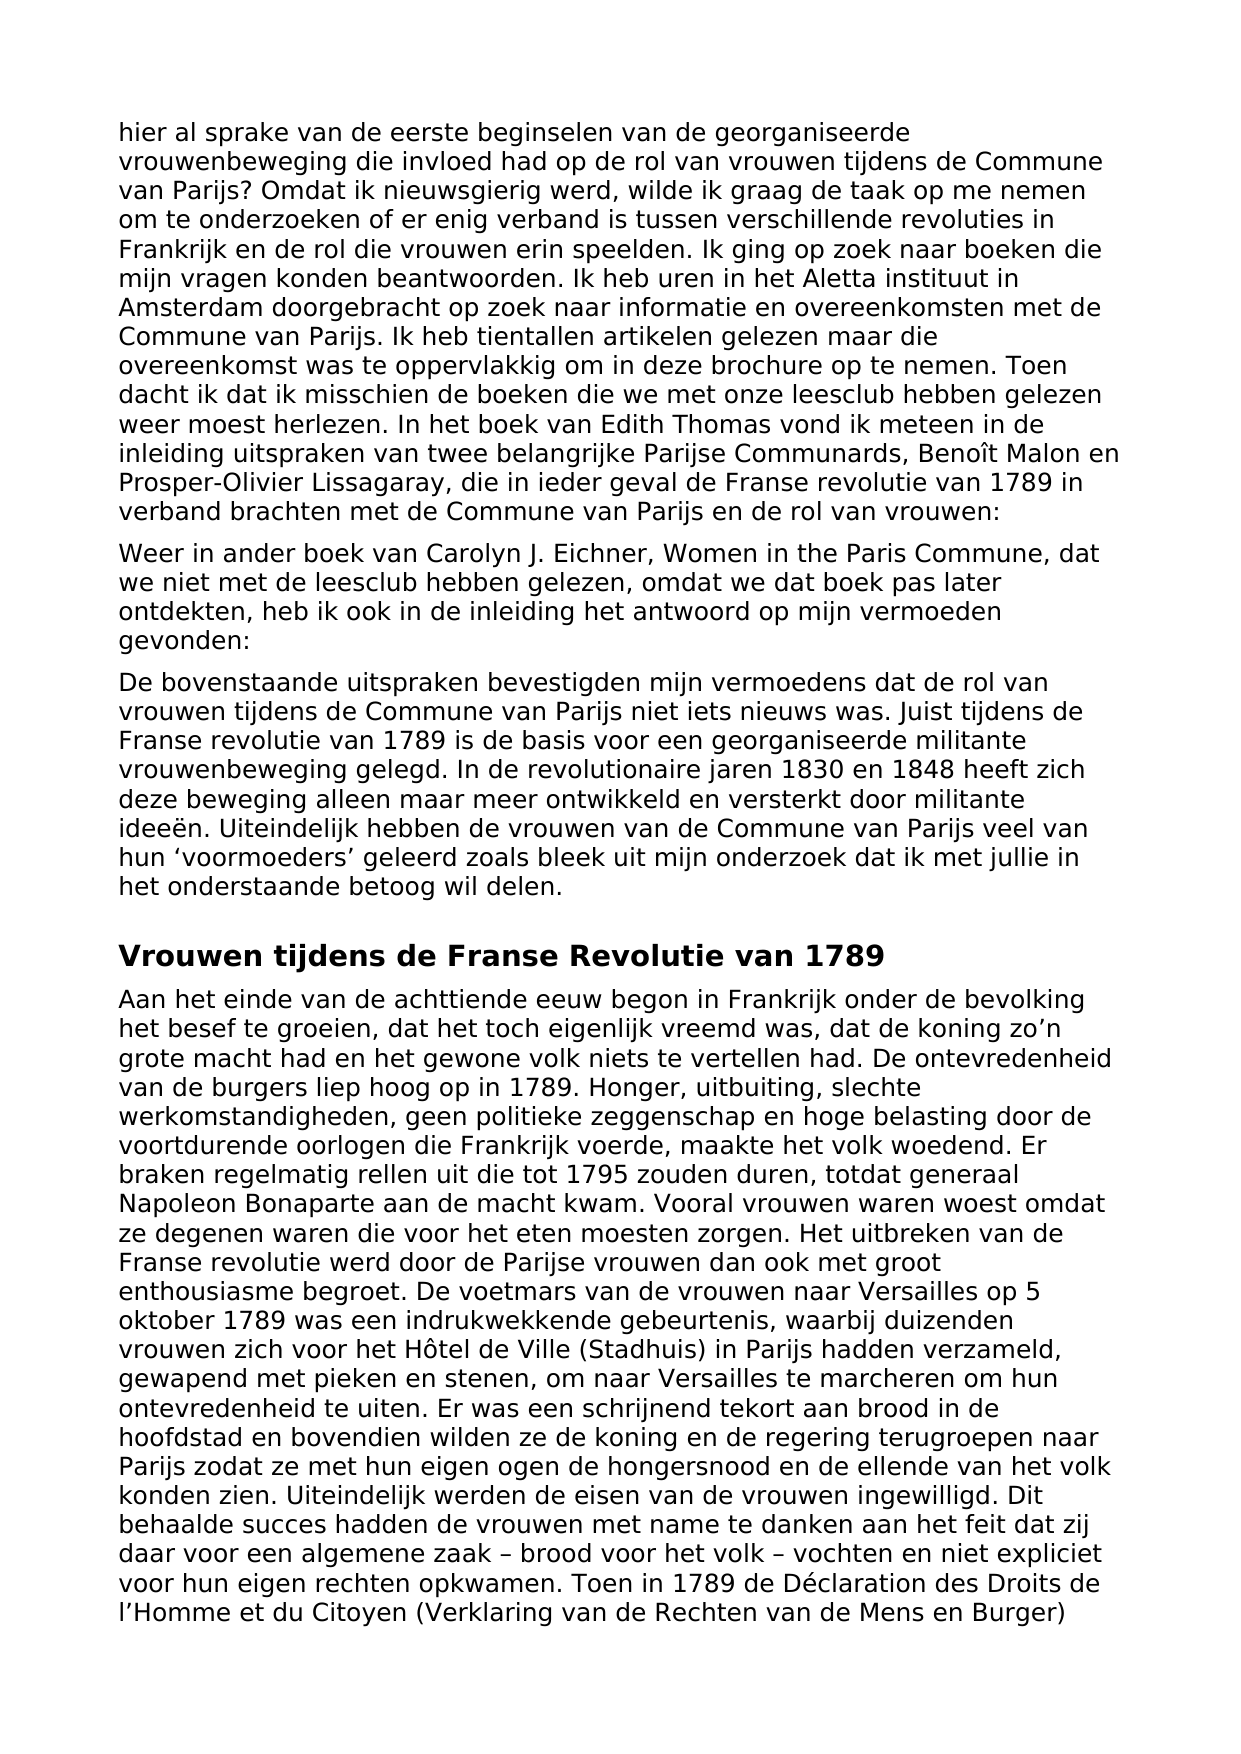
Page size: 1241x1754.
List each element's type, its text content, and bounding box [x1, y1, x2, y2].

text De bovenstaande uitspraken bevestigden mijn vermoedens dat de rol van vrouwen tijdens de Commune van Parijs niet iets nieuws was. Juist tijdens de Franse revolutie van 1789 is de basis voor een georganiseerde militante vrouwenbeweging gelegd. In de revolutionaire jaren 1830 en 1848 heeft zich deze beweging alleen maar meer ontwikkeld en versterkt door militante ideeën. Uiteindelijk hebben de vrouwen van de Commune van Parijs veel van hun ‘voormoeders’ geleerd zoals bleek uit mijn onderzoek dat ik met jullie in het onderstaande betoog wil delen. [118, 668, 1122, 901]
text Weer in ander boek van Carolyn J. Eichner, Women in the Paris Commune, dat we niet met de leesclub hebben gelezen, omdat we dat boek pas later ontdekten, heb ik ook in de inleiding het antwoord op mijn vermoeden gevonden: [118, 539, 1122, 656]
text Aan het einde van de achttiende eeuw begon in Frankrijk onder de bevolking het besef te groeien, dat het toch eigenlijk vreemd was, dat de koning zo’n grote macht had en het gewone volk niets te vertellen had. De ontevredenheid van de burgers liep hoog op in 1789. Honger, uitbuiting, slechte werkomstandigheden, geen politieke zeggenschap en hoge belasting door de voortdurende oorlogen die Frankrijk voerde, maakte het volk woedend. Er braken regelmatig rellen uit die tot 1795 zouden duren, totdat generaal Napoleon Bonaparte aan de macht kwam. Vooral vrouwen waren woest omdat ze degenen waren die voor het eten moesten zorgen. Het uitbreken van de Franse revolutie werd door de Parijse vrouwen dan ook met groot enthousiasme begroet. De voetmars van de vrouwen naar Versailles op 5 oktober 1789 was een indrukwekkende gebeurtenis, waarbij duizenden vrouwen zich voor het Hôtel de Ville (Stadhuis) in Parijs hadden verzameld, gewapend met pieken en stenen, om naar Versailles te marcheren om hun ontevredenheid te uiten. Er was een schrijnend tekort aan brood in de hoofdstad en bovendien wilden ze de koning en de regering terugroepen naar Parijs zodat ze met hun eigen ogen de hongersnood en de ellende van het volk konden zien. Uiteindelijk werden de eisen van de vrouwen ingewilligd. Dit behaalde succes hadden de vrouwen met name te danken aan het feit dat zij daar voor een algemene zaak – brood voor het volk – vochten en niet expliciet voor hun eigen rechten opkwamen. Toen in 1789 de Déclaration des Droits de l’Homme et du Citoyen (Verklaring van de Rechten van de Mens en Burger) [118, 985, 1122, 1627]
subtitle Vrouwen tijdens de Franse Revolutie van 1789 [118, 939, 1122, 973]
text hier al sprake van de eerste beginselen van de georganiseerde vrouwenbeweging die invloed had op de rol van vrouwen tijdens de Commune van Parijs? Omdat ik nieuwsgierig werd, wilde ik graag de taak op me nemen om te onderzoeken of er enig verband is tussen verschillende revoluties in Frankrijk en de rol die vrouwen erin speelden. Ik ging op zoek naar boeken die mijn vragen konden beantwoorden. Ik heb uren in het Aletta instituut in Amsterdam doorgebracht op zoek naar informatie en overeenkomsten met de Commune van Parijs. Ik heb tientallen artikelen gelezen maar die overeenkomst was te oppervlakkig om in deze brochure op te nemen. Toen dacht ik dat ik misschien de boeken die we met onze leesclub hebben gelezen weer moest herlezen. In het boek van Edith Thomas vond ik meteen in de inleiding uitspraken van twee belangrijke Parijse Communards, Benoît Malon en Prosper-Olivier Lissagaray, die in ieder geval de Franse revolutie van 1789 in verband brachten met de Commune van Parijs en de rol van vrouwen: [118, 118, 1122, 526]
